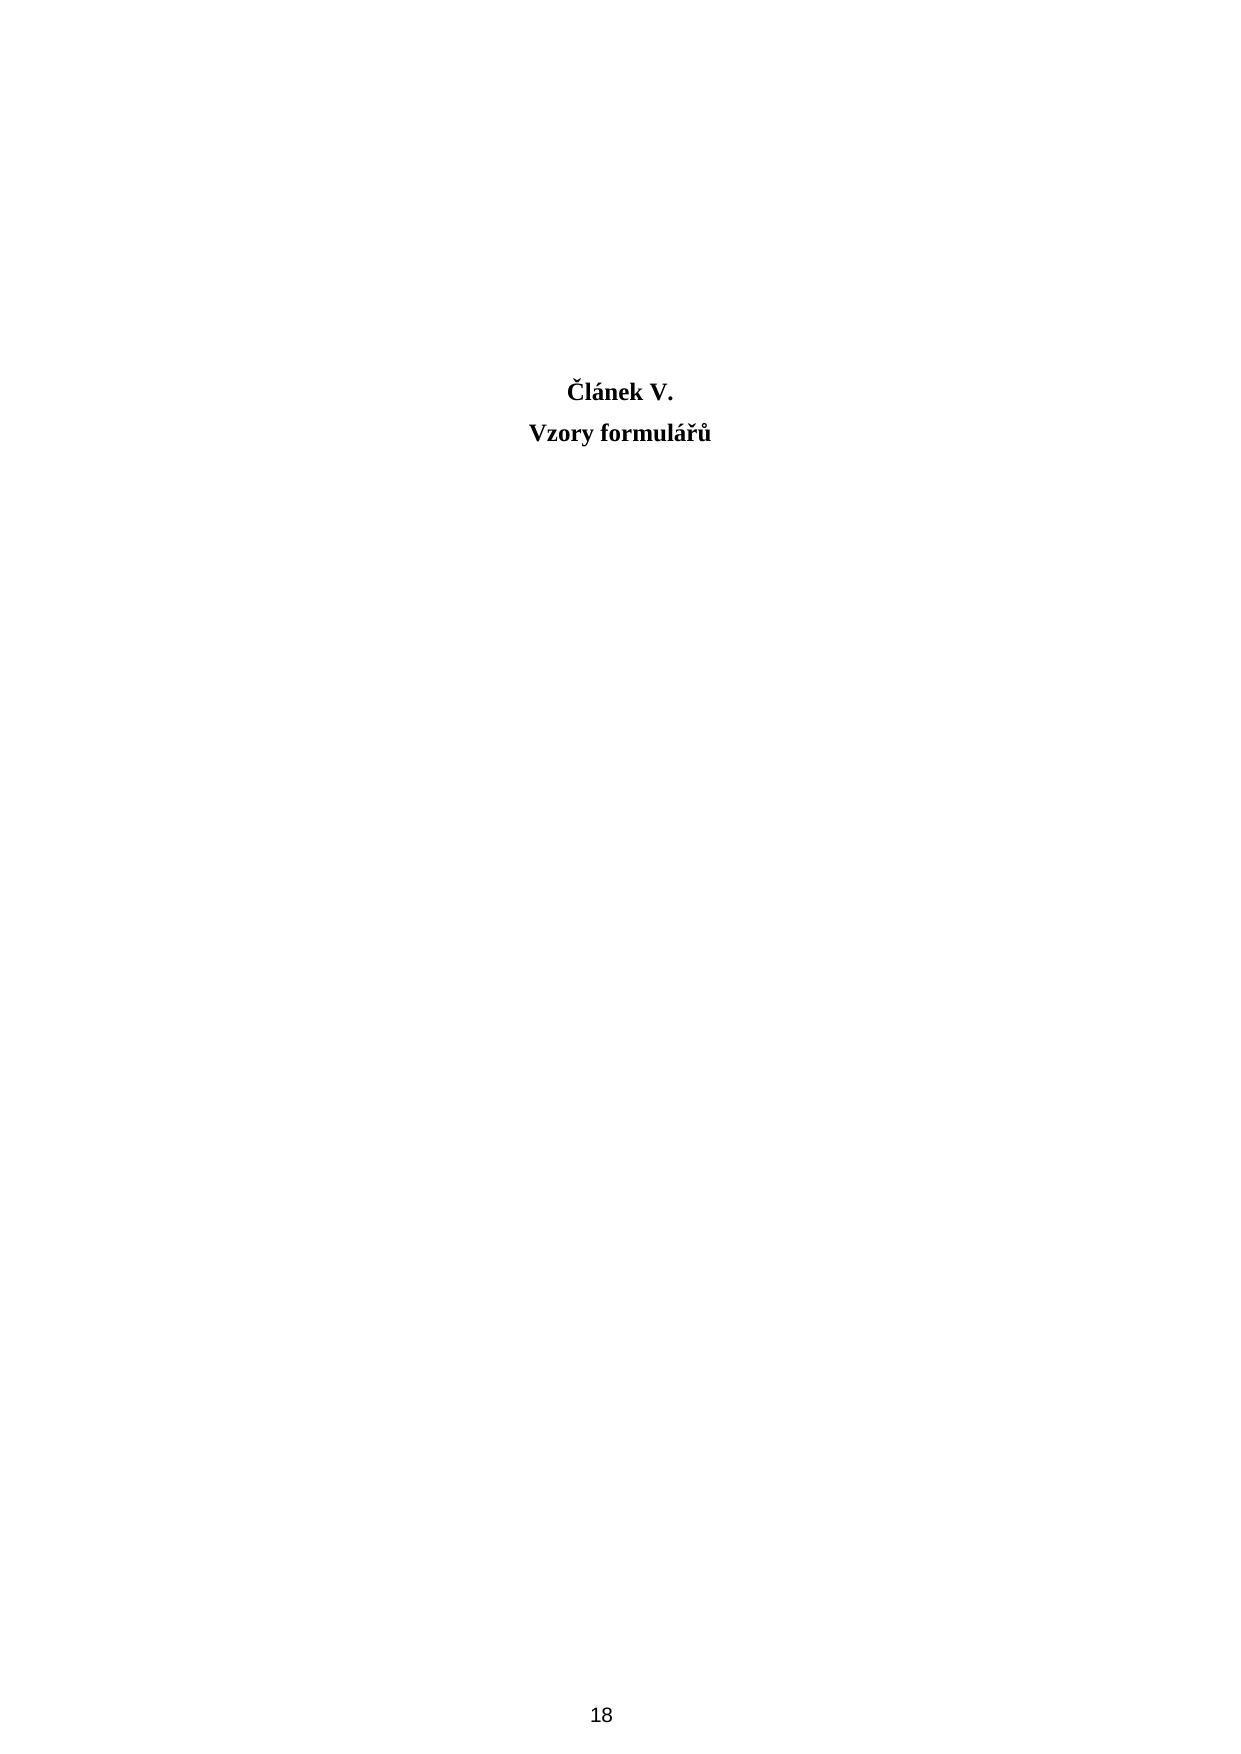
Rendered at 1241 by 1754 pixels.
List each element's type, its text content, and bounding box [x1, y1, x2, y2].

text Článek V. [89, 378, 1151, 406]
text Vzory formulářů [89, 419, 1151, 447]
